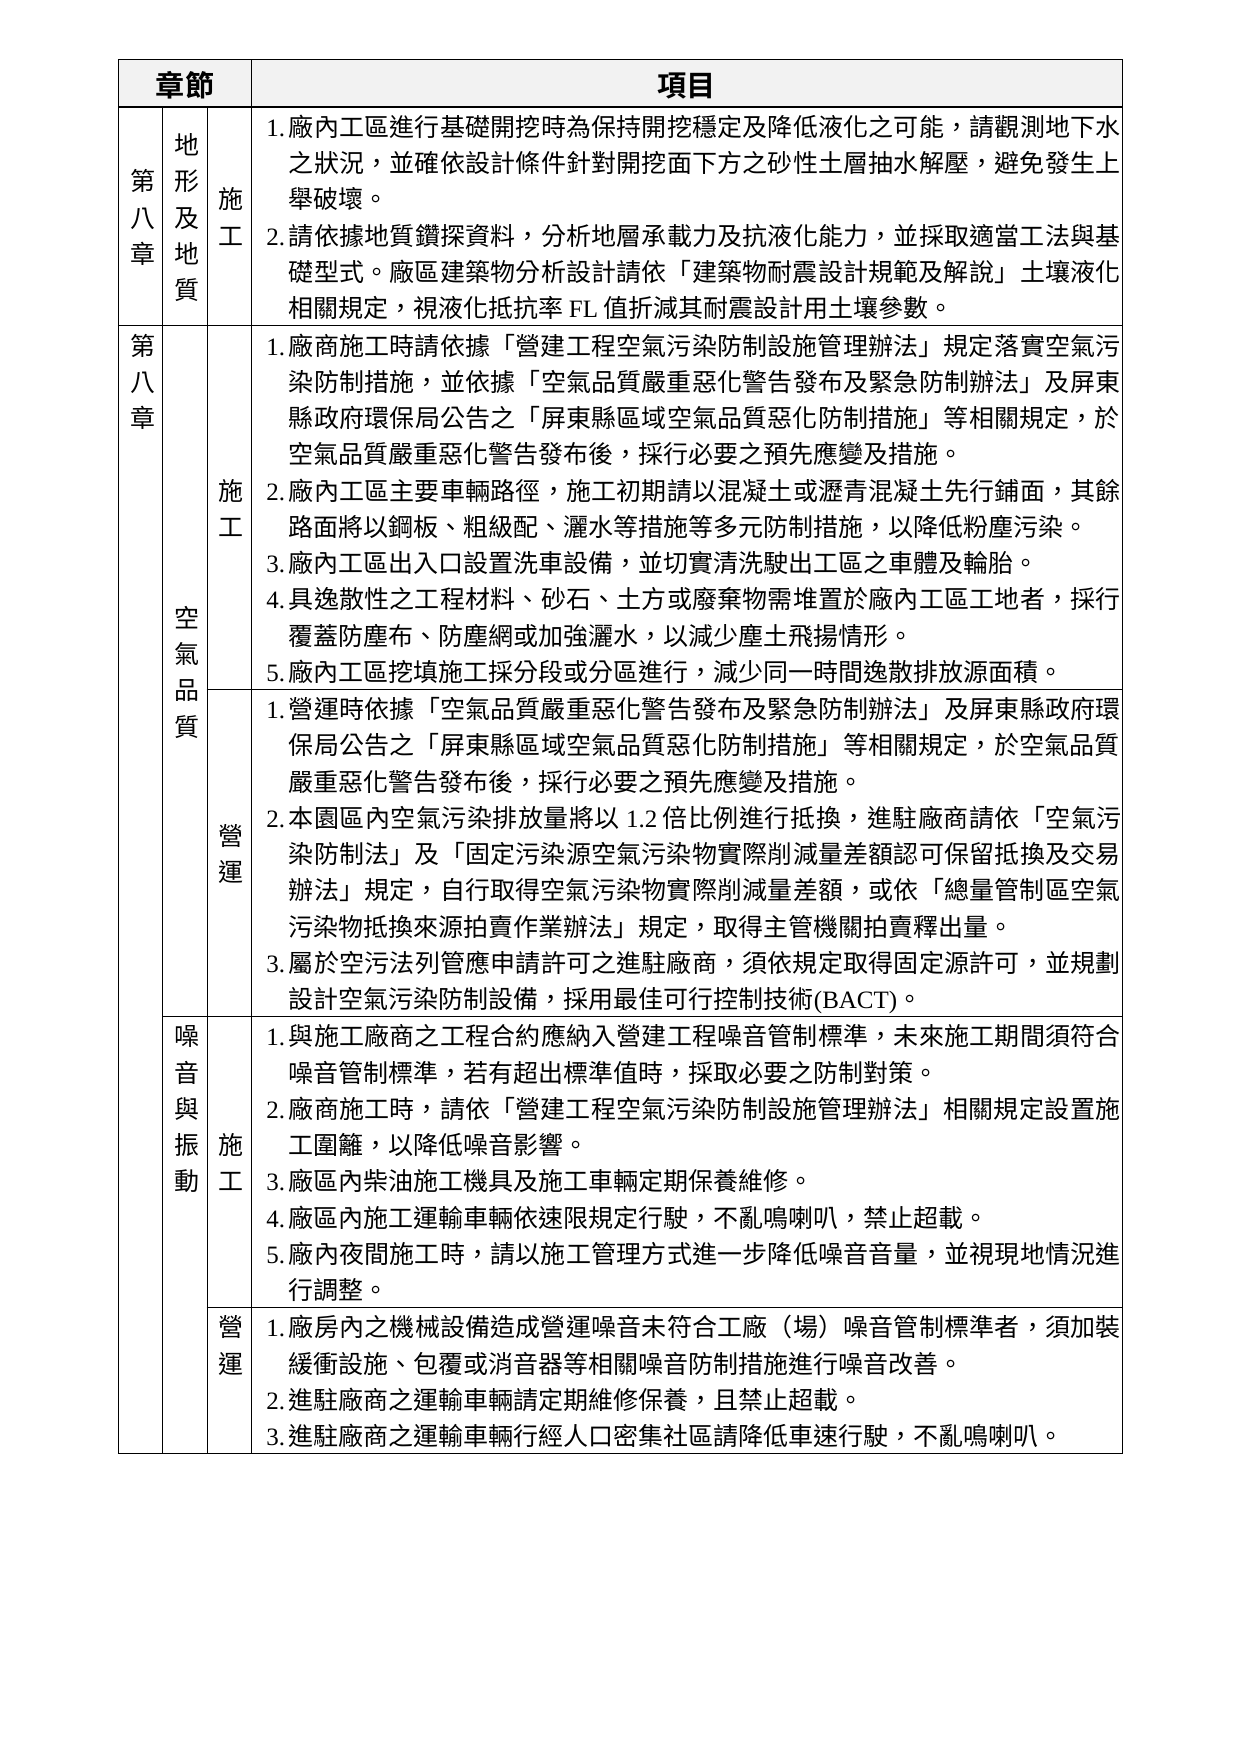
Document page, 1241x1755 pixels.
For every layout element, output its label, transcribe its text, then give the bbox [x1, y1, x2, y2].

table_cell 營運時依據「空氣品質嚴重惡化警告發布及緊急防制辦法」及屏東縣政府環保局公告之「屏東縣區域空氣品質惡化防制措施」等相關規定，於空氣品質嚴重惡化警告發布後，採行必要之預先應變及措施。 本園區內空氣污染排放量將以1.2倍比例進行抵換，進駐廠商請依「空氣污染防制法」及「固定污染源空氣污染物實際削減量差額認可保留抵換及交易辦法」規定，自行取得空氣污染物實際削減量差額，或依「總量管制區空氣污染物抵換來源拍賣作業辦法」規定，取得主管機關拍賣釋出量。 屬於空污法列管應申請許可之進駐廠商，須依規定取得固定源許可，並規劃設計空氣污染防制設備，採用最佳可行控制技術(BACT)。 [252, 690, 1122, 1016]
table_header 項目 [252, 60, 1122, 106]
table_cell 與施工廠商之工程合約應納入營建工程噪音管制標準，未來施工期間須符合噪音管制標準，若有超出標準值時，採取必要之防制對策。 廠商施工時，請依「營建工程空氣污染防制設施管理辦法」相關規定設置施工圍籬，以降低噪音影響。 廠區內柴油施工機具及施工車輛定期保養維修。 廠區內施工運輸車輛依速限規定行駛，不亂鳴喇叭，禁止超載。 廠內夜間施工時，請以施工管理方式進一步降低噪音音量，並視現地情況進行調整。 [252, 1017, 1122, 1307]
table_cell 廠內工區進行基礎開挖時為保持開挖穩定及降低液化之可能，請觀測地下水之狀況，並確依設計條件針對開挖面下方之砂性土層抽水解壓，避免發生上舉破壞。 請依據地質鑽探資料，分析地層承載力及抗液化能力，並採取適當工法與基礎型式。廠區建築物分析設計請依「建築物耐震設計規範及解說」土壤液化相關規定，視液化抵抗率FL值折減其耐震設計用土壤參數。 [252, 108, 1122, 325]
table_cell 營運 [208, 690, 251, 1016]
table_cell 廠商施工時請依據「營建工程空氣污染防制設施管理辦法」規定落實空氣污染防制措施，並依據「空氣品質嚴重惡化警告發布及緊急防制辦法」及屏東縣政府環保局公告之「屏東縣區域空氣品質惡化防制措施」等相關規定，於空氣品質嚴重惡化警告發布後，採行必要之預先應變及措施。 廠內工區主要車輛路徑，施工初期請以混凝土或瀝青混凝土先行鋪面，其餘路面將以鋼板、粗級配、灑水等措施等多元防制措施，以降低粉塵污染。 廠內工區出入口設置洗車設備，並切實清洗駛出工區之車體及輪胎。 具逸散性之工程材料、砂石、土方或廢棄物需堆置於廠內工區工地者，採行覆蓋防塵布、防塵網或加強灑水，以減少塵土飛揚情形。 廠內工區挖填施工採分段或分區進行，減少同一時間逸散排放源面積。 [252, 326, 1122, 688]
table_cell 第八章 [119, 108, 162, 325]
table_cell 第八章 [119, 326, 162, 1453]
table_cell 空氣品質 [163, 326, 207, 1016]
table_cell 地形及地質 [163, 108, 207, 325]
table_header 章節 [119, 60, 251, 106]
table_cell 施工 [208, 1017, 251, 1307]
table_cell 廠房內之機械設備造成營運噪音未符合工廠（場）噪音管制標準者，須加裝緩衝設施、包覆或消音器等相關噪音防制措施進行噪音改善。 進駐廠商之運輸車輛請定期維修保養，且禁止超載。 進駐廠商之運輸車輛行經人口密集社區請降低車速行駛，不亂鳴喇叭。 [252, 1308, 1122, 1453]
table_cell 施工 [208, 326, 251, 688]
table_cell 營運 [208, 1308, 251, 1453]
table_cell 施工 [208, 108, 251, 325]
table_cell 噪音與振動 [163, 1017, 207, 1453]
